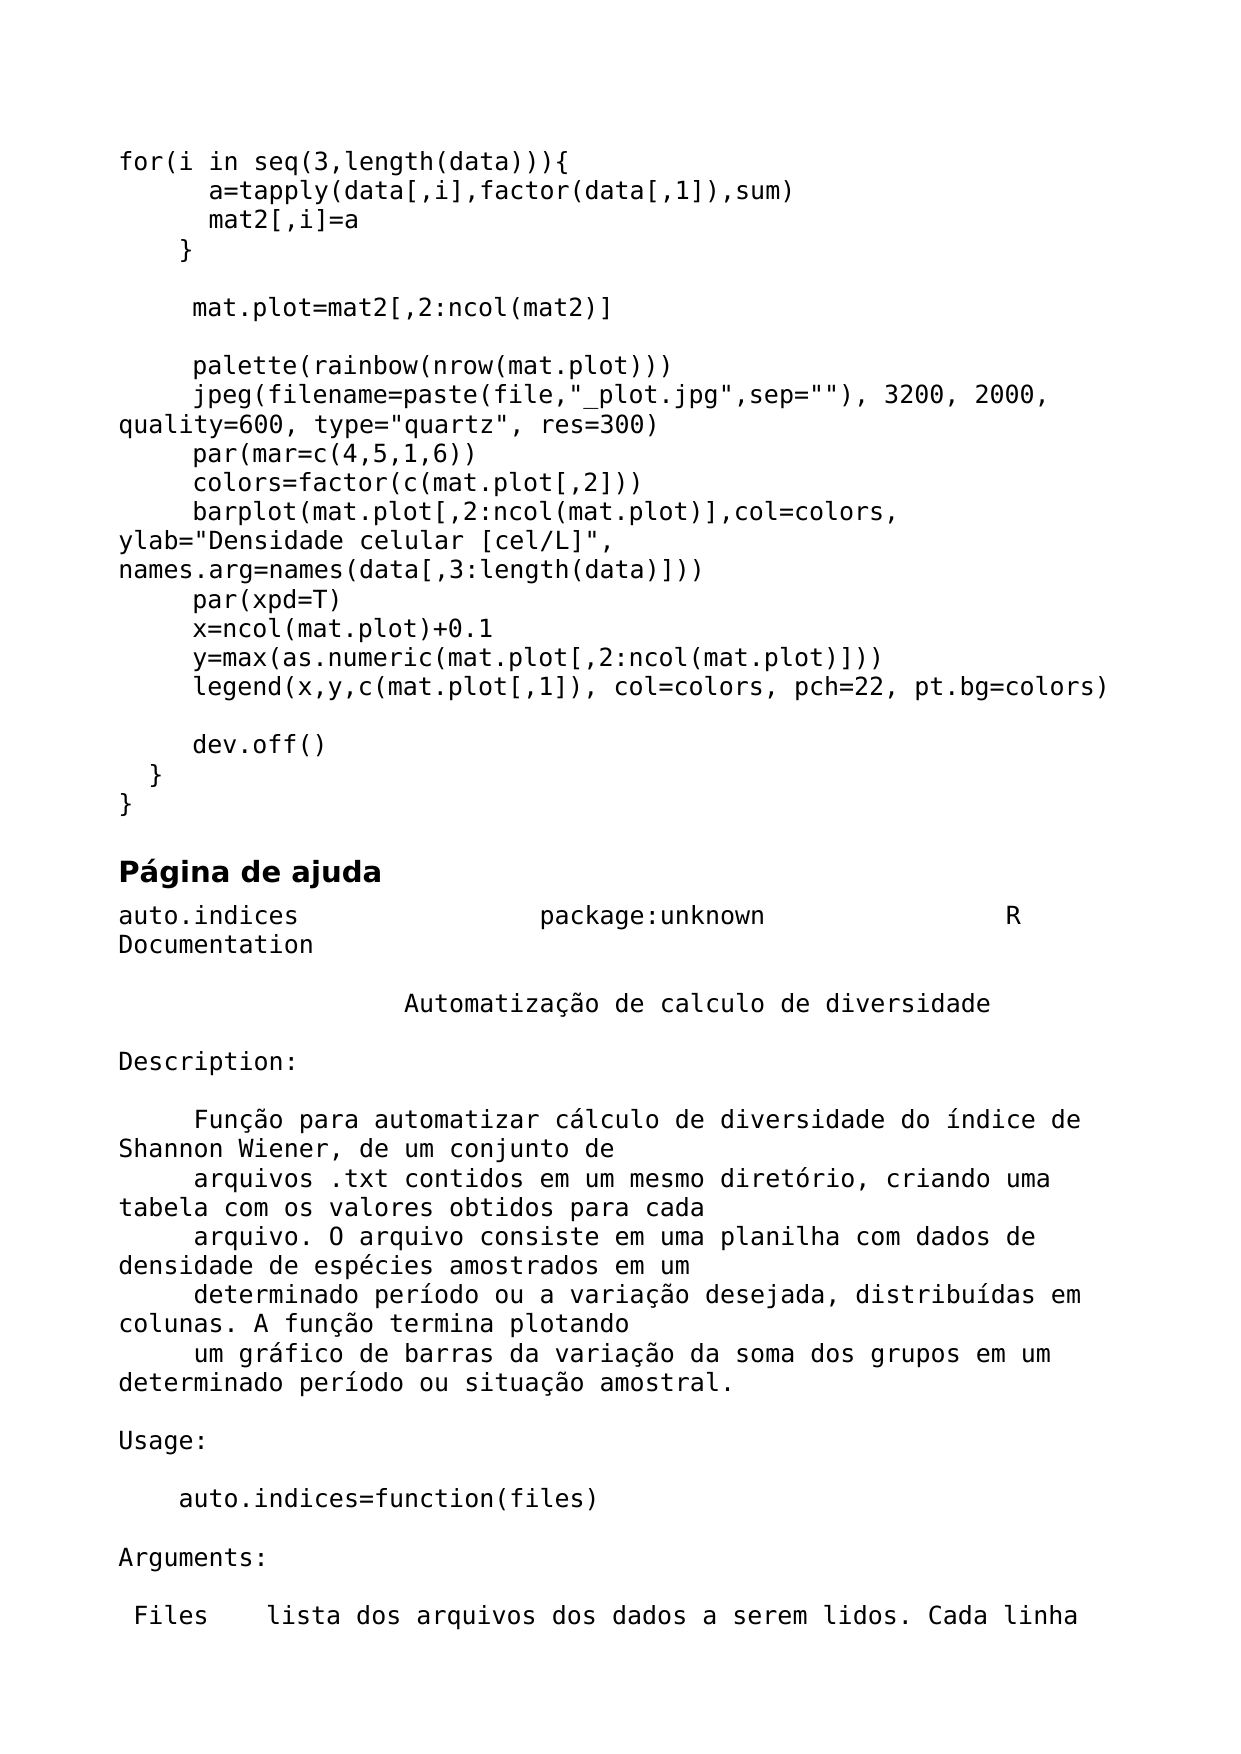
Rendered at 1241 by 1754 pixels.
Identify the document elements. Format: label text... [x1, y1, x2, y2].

text for(i in seq(3,length(data))){ a=tapply(data[,i],factor(data[,1]),sum) mat2[,i]=a } mat.plot=mat2[,2:ncol(mat2)] palette(rainbow(nrow(mat.plot))) jpeg(filename=paste(file,"_plot.jpg",sep=""), 3200, 2000, quality=600, type="quartz", res=300) par(mar=c(4,5,1,6)) colors=factor(c(mat.plot[,2])) barplot(mat.plot[,2:ncol(mat.plot)],col=colors, ylab="Densidade celular [cel/L]", names.arg=names(data[,3:length(data)])) par(xpd=T) x=ncol(mat.plot)+0.1 y=max(as.numeric(mat.plot[,2:ncol(mat.plot)])) legend(x,y,c(mat.plot[,1]), col=colors, pch=22, pt.bg=colors) dev.off() } } [118, 118, 1122, 818]
text auto.indices package:unknown R Documentation Automatização de calculo de diversidade Description: Função para automatizar cálculo de diversidade do índice de Shannon Wiener, de um conjunto de arquivos .txt contidos em um mesmo diretório, criando uma tabela com os valores obtidos para cada arquivo. O arquivo consiste em uma planilha com dados de densidade de espécies amostrados em um determinado período ou a variação desejada, distribuídas em colunas. A função termina plotando um gráfico de barras da variação da soma dos grupos em um determinado período ou situação amostral. Usage: auto.indices=function(files) Arguments: Files lista dos arquivos dos dados a serem lidos. Cada linha [118, 901, 1122, 1631]
subtitle Página de ajuda [118, 855, 1122, 889]
